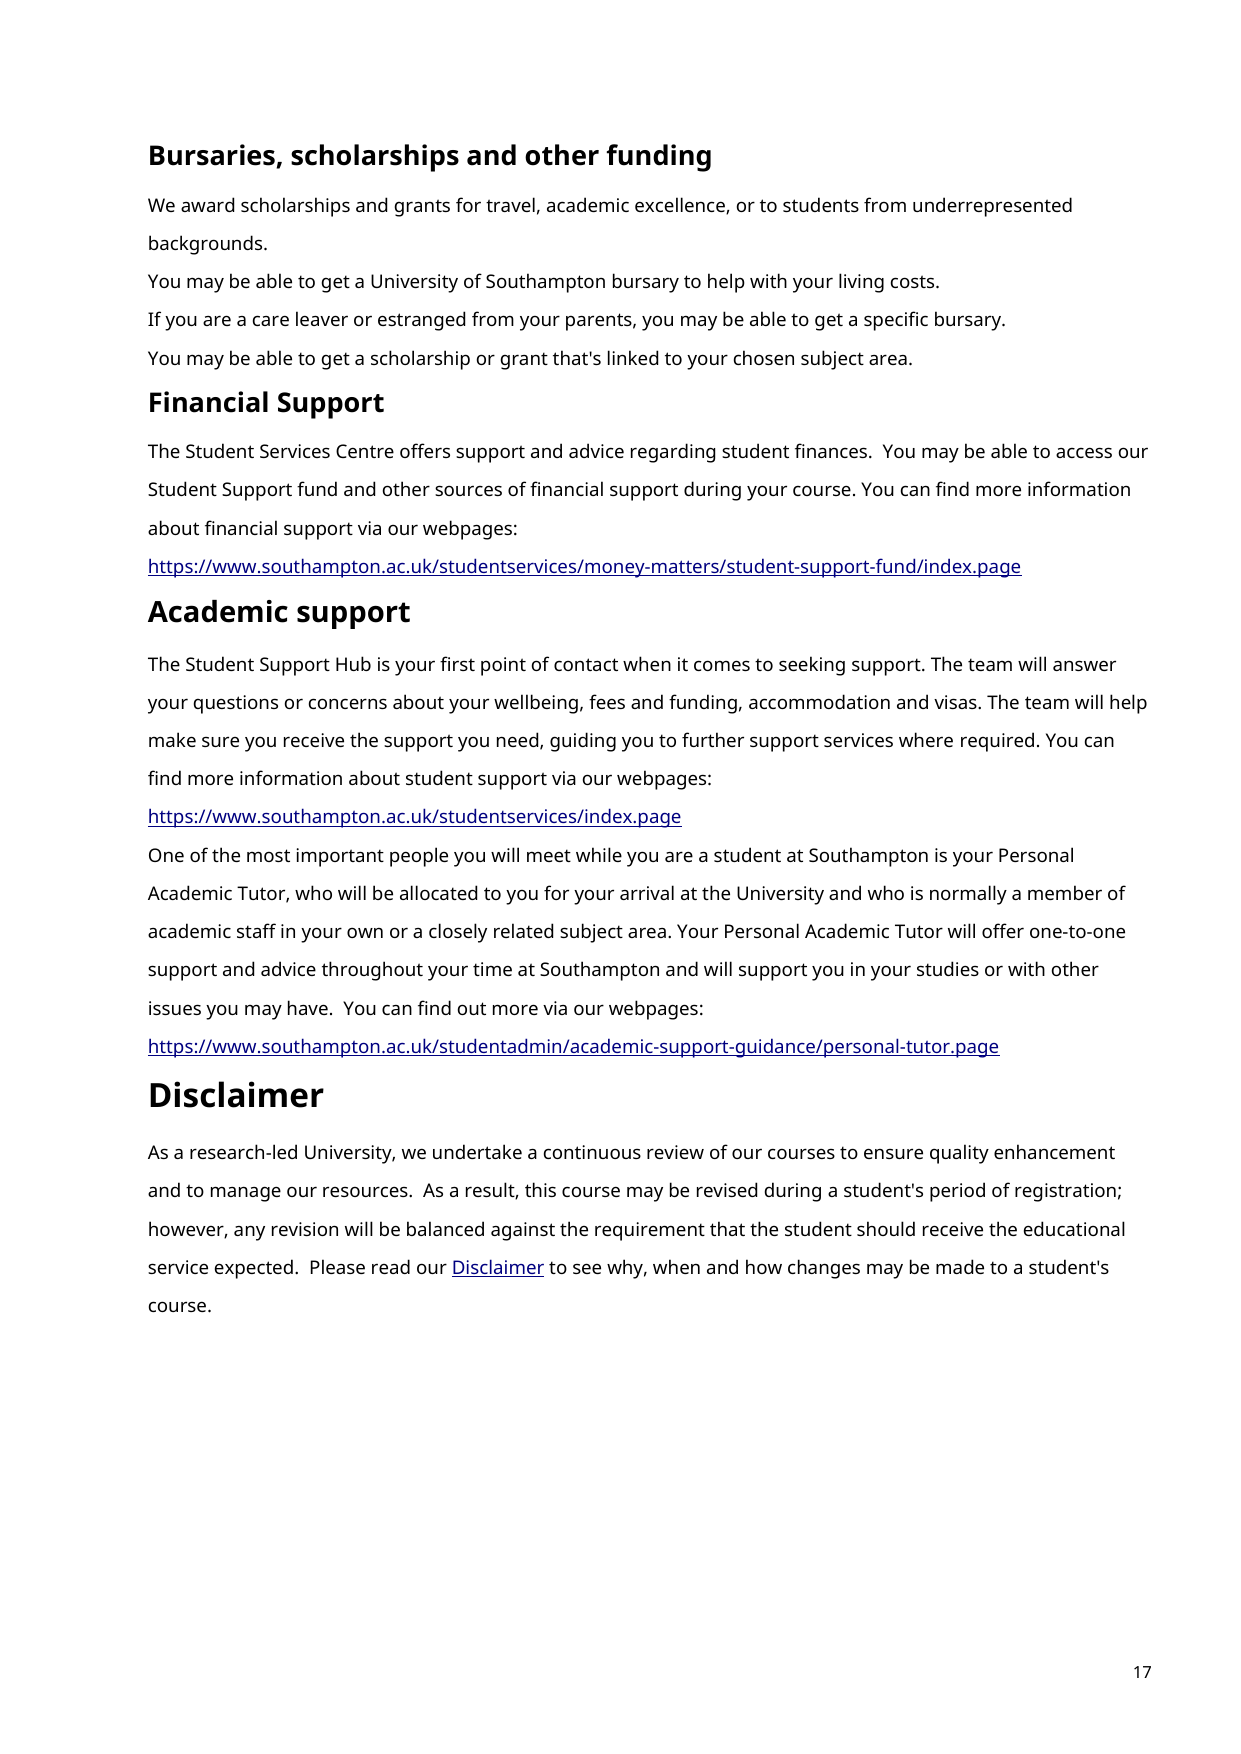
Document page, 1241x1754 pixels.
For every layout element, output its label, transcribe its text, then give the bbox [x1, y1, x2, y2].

subtitle Financial Support [148, 383, 1152, 420]
text If you are a care leaver or estranged from your parents, you may be able to get a specific bursary. [148, 307, 1152, 332]
text As a research-led University, we undertake a continuous review of our courses to ensure quality enhancement and to manage our resources. As a result, this course may be revised during a student's period of registration; however, any revision will be balanced against the requirement that the student should receive the educational service expected. Please read our Disclaimer to see why, when and how changes may be made to a student's course. [148, 1139, 1152, 1318]
subtitle Disclaimer [148, 1071, 1152, 1117]
text The Student Support Hub is your first point of contact when it comes to seeking support. The team will answer your questions or concerns about your wellbeing, fees and funding, accommodation and visas. The team will help make sure you receive the support you need, guiding you to further support services where required. You can find more information about student support via our webpages: [148, 651, 1152, 791]
subtitle Bursaries, scholarships and other funding [148, 137, 1152, 174]
text You may be able to get a University of Southampton bursary to help with your living costs. [148, 268, 1152, 294]
text The Student Services Centre offers support and advice regarding student finances. You may be able to access our Student Support fund and other sources of financial support during your course. You can find more information about financial support via our webpages: https://www.southampton.ac.uk/studentservices/money-matters/student-support-fund/index.page [148, 438, 1152, 579]
text https://www.southampton.ac.uk/studentservices/index.page [148, 804, 1152, 829]
subtitle Academic support [148, 591, 1152, 631]
text We award scholarships and grants for travel, academic excellence, or to students from underrepresented backgrounds. [148, 192, 1152, 256]
text One of the most important people you will meet while you are a student at Southampton is your Personal Academic Tutor, who will be allocated to you for your arrival at the University and who is normally a member of academic staff in your own or a closely related subject area. Your Personal Academic Tutor will offer one-to-one support and advice throughout your time at Southampton and will support you in your studies or with other issues you may have. You can find out more via our webpages: [148, 842, 1152, 1021]
text https://www.southampton.ac.uk/studentadmin/academic-support-guidance/personal-tutor.page [148, 1033, 1152, 1059]
text You may be able to get a scholarship or grant that's linked to your chosen subject area. [148, 345, 1152, 371]
